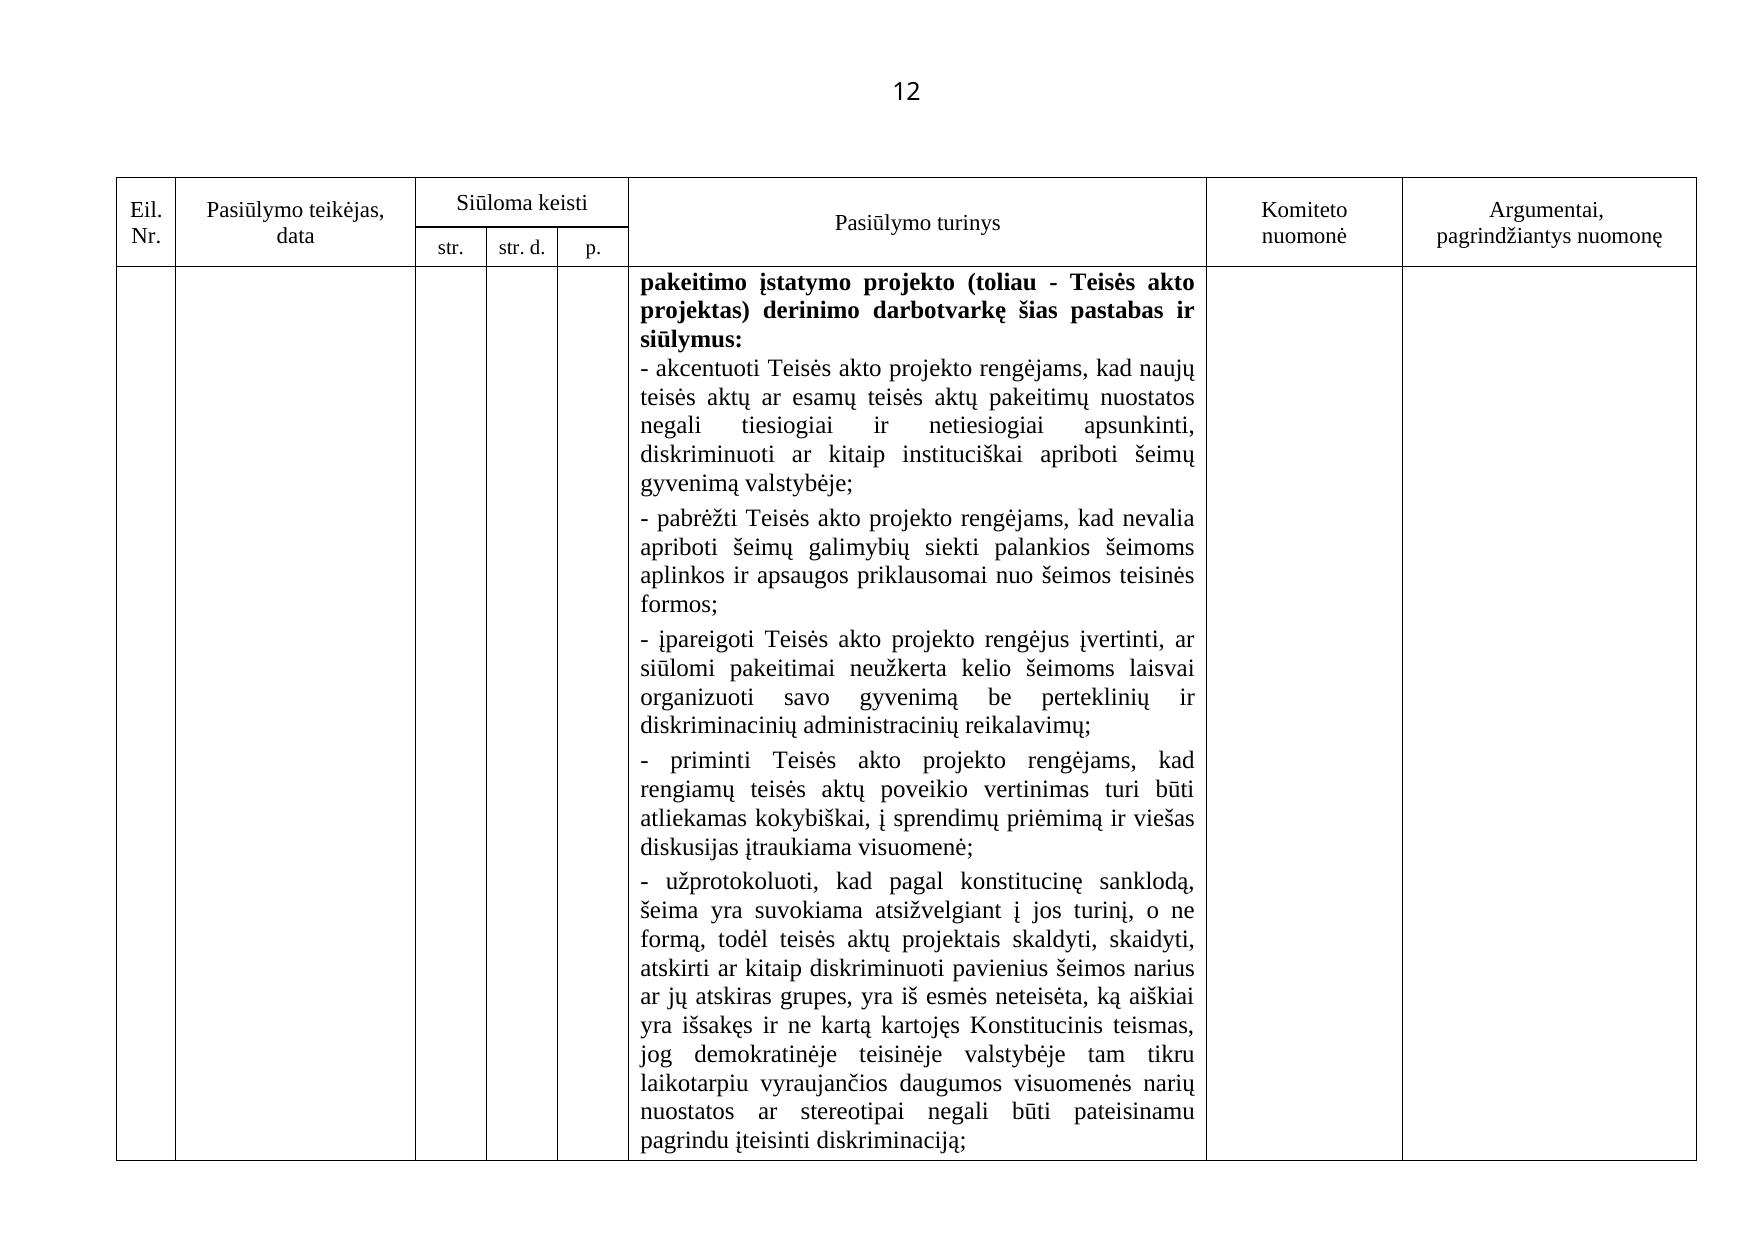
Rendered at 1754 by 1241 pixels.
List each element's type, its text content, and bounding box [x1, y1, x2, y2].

table_cell str. [416, 228, 486, 266]
table_cell [1207, 267, 1402, 1160]
table_cell [416, 267, 486, 1160]
table_cell [1403, 267, 1696, 1160]
table_cell pakeitimo įstatymo projekto (toliau - Teisės akto projektas) derinimo darbotvarkę šias pastabas ir siūlymus: - akcentuoti Teisės akto projekto rengėjams, kad naujų teisės aktų ar esamų teisės aktų pakeitimų nuostatos negali tiesiogiai ir netiesiogiai apsunkinti, diskriminuoti ar kitaip instituciškai apriboti šeimų gyvenimą valstybėje; - pabrėžti Teisės akto projekto rengėjams, kad nevalia apriboti šeimų galimybių siekti palankios šeimoms aplinkos ir apsaugos priklausomai nuo šeimos teisinės formos; - įpareigoti Teisės akto projekto rengėjus įvertinti, ar siūlomi pakeitimai neužkerta kelio šeimoms laisvai organizuoti savo gyvenimą be perteklinių ir diskriminacinių administracinių reikalavimų; - priminti Teisės akto projekto rengėjams, kad rengiamų teisės aktų poveikio vertinimas turi būti atliekamas kokybiškai, į sprendimų priėmimą ir viešas diskusijas įtraukiama visuomenė; - užprotokoluoti, kad pagal konstitucinę sanklodą, šeima yra suvokiama atsižvelgiant į jos turinį, o ne formą, todėl teisės aktų projektais skaldyti, skaidyti, atskirti ar kitaip diskriminuoti pavienius šeimos narius ar jų atskiras grupes, yra iš esmės neteisėta, ką aiškiai yra išsakęs ir ne kartą kartojęs Konstitucinis teismas, jog demokratinėje teisinėje valstybėje tam tikru laikotarpiu vyraujančios daugumos visuomenės narių nuostatos ar stereotipai negali būti pateisinamu pagrindu įteisinti diskriminaciją; [629, 267, 1206, 1160]
table_cell p. [558, 228, 628, 266]
table_header Pasiūlymo turinys [629, 178, 1206, 266]
table_header Komiteto nuomonė [1207, 178, 1402, 266]
table_cell [487, 267, 557, 1160]
table_cell [176, 267, 415, 1160]
table_header Pasiūlymo teikėjas, data [176, 178, 415, 266]
table_header Eil. Nr. [117, 178, 175, 266]
table_cell [558, 267, 628, 1160]
table_header Siūloma keisti [416, 178, 628, 226]
table_cell [117, 267, 175, 1160]
table_cell str. d. [487, 228, 557, 266]
table_header Argumentai, pagrindžiantys nuomonę [1403, 178, 1696, 266]
